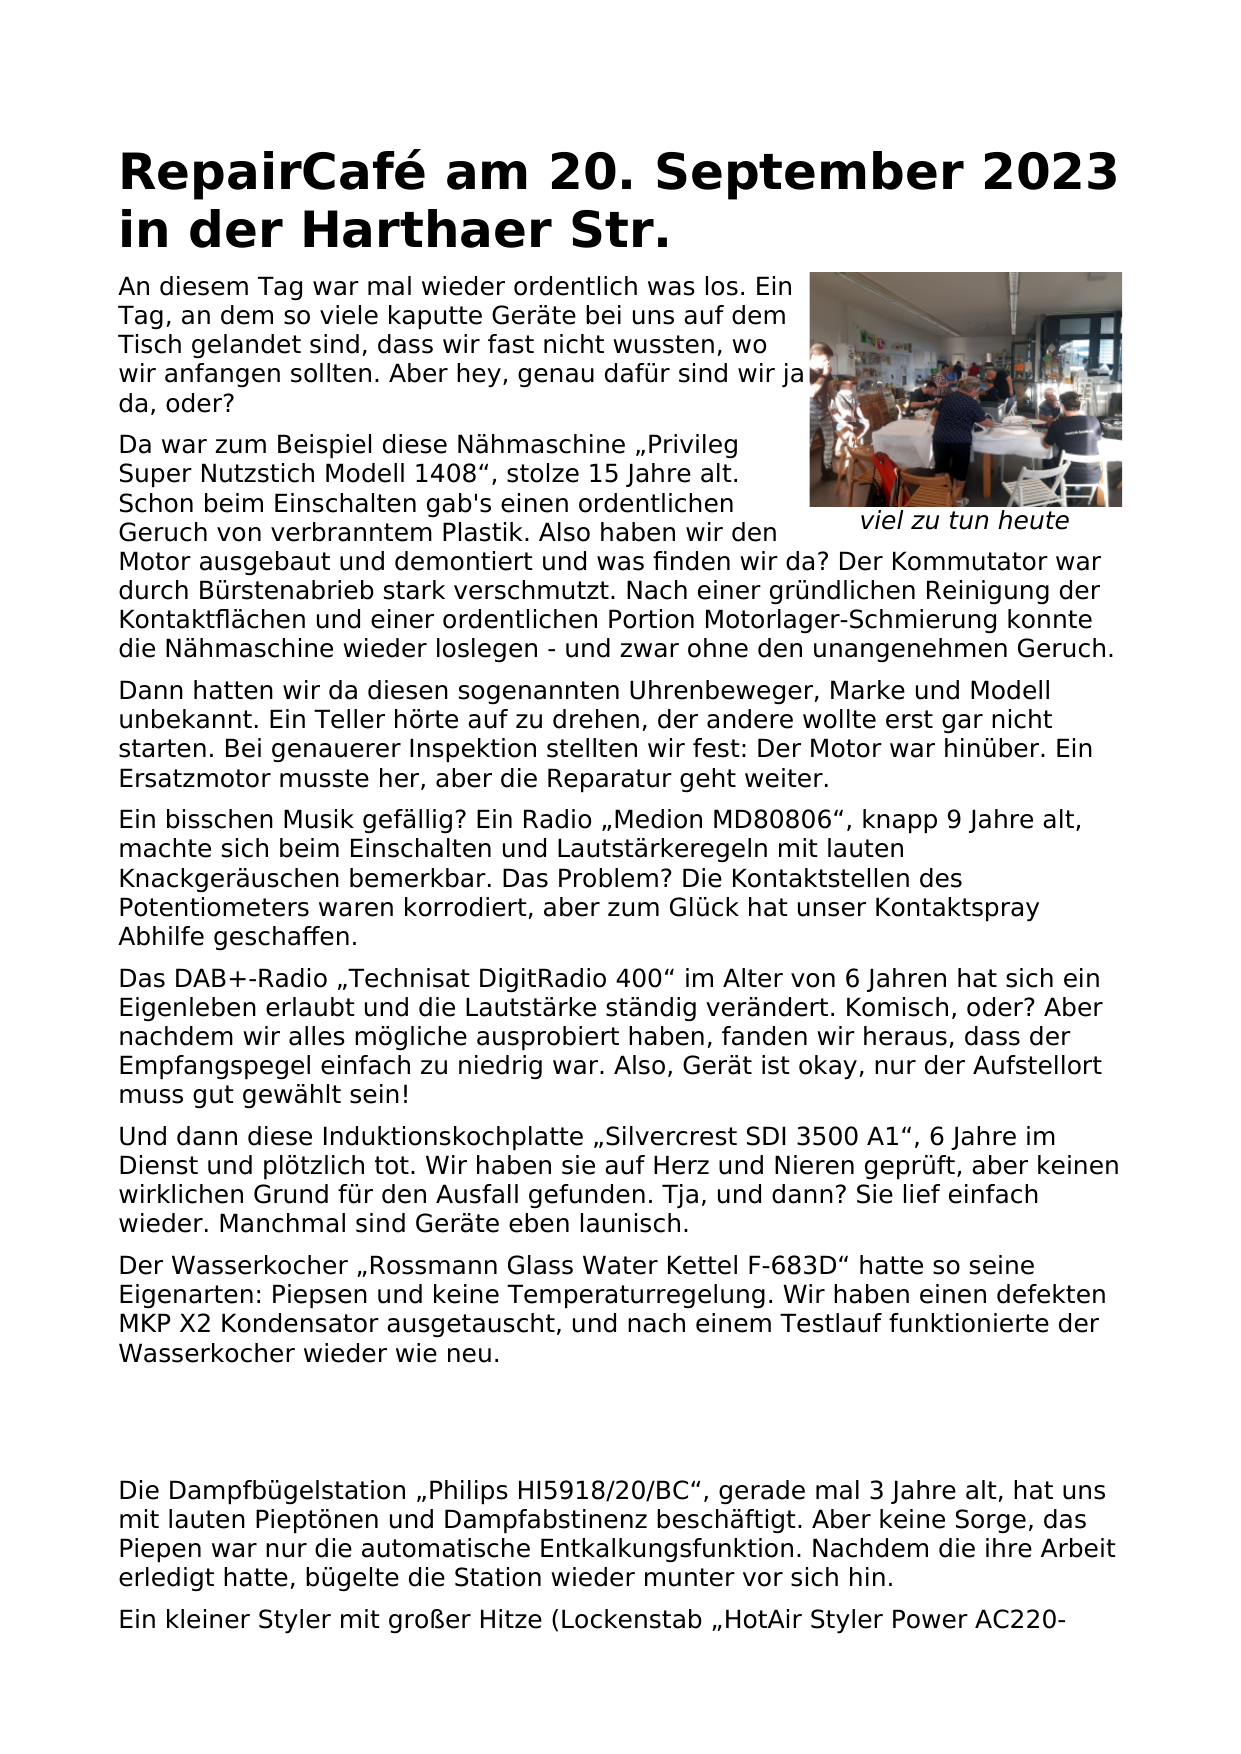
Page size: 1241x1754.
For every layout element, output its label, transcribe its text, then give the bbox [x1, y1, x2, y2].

text Und dann diese Induktionskochplatte „Silvercrest SDI 3500 A1“, 6 Jahre im Dienst und plötzlich tot. Wir haben sie auf Herz und Nieren geprüft, aber keinen wirklichen Grund für den Ausfall gefunden. Tja, und dann? Sie lief einfach wieder. Manchmal sind Geräte eben launisch. [118, 1122, 1122, 1239]
picture [809, 272, 1123, 507]
text Da war zum Beispiel diese Nähmaschine „Privileg Super Nutzstich Modell 1408“, stolze 15 Jahre alt. Schon beim Einschalten gab's einen ordentlichen Geruch von verbranntem Plastik. Also haben wir den Motor ausgebaut und demontiert und was finden wir da? Der Kommutator war durch Bürstenabrieb stark verschmutzt. Nach einer gründlichen Reinigung der Kontaktflächen und einer ordentlichen Portion Motorlager-Schmierung konnte die Nähmaschine wieder loslegen - und zwar ohne den unangenehmen Geruch. [118, 430, 1122, 664]
text Ein kleiner Styler mit großer Hitze (Lockenstab „HotAir Styler Power AC220- [118, 1605, 1122, 1634]
text Der Wasserkocher „Rossmann Glass Water Kettel F-683D“ hatte so seine Eigenarten: Piepsen und keine Temperaturregelung. Wir haben einen defekten MKP X2 Kondensator ausgetauscht, und nach einem Testlauf funktionierte der Wasserkocher wieder wie neu. [118, 1251, 1122, 1368]
text An diesem Tag war mal wieder ordentlich was los. Ein Tag, an dem so viele kaputte Geräte bei uns auf dem Tisch gelandet sind, dass wir fast nicht wussten, wo wir anfangen sollten. Aber hey, genau dafür sind wir ja da, oder? [118, 272, 809, 418]
text Das DAB+-Radio „Technisat DigitRadio 400“ im Alter von 6 Jahren hat sich ein Eigenleben erlaubt und die Lautstärke ständig verändert. Komisch, oder? Aber nachdem wir alles mögliche ausprobiert haben, fanden wir heraus, dass der Empfangspegel einfach zu niedrig war. Also, Gerät ist okay, nur der Aufstellort muss gut gewählt sein! [118, 964, 1122, 1109]
subtitle RepairCafé am 20. September 2023 in der Harthaer Str. [118, 143, 1122, 259]
text Die Dampfbügelstation „Philips HI5918/20/BC“, gerade mal 3 Jahre alt, hat uns mit lauten Pieptönen und Dampfabstinenz beschäftigt. Aber keine Sorge, das Piepen war nur die automatische Entkalkungsfunktion. Nachdem die ihre Arbeit erledigt hatte, bügelte die Station wieder munter vor sich hin. [118, 1476, 1122, 1593]
text Dann hatten wir da diesen sogenannten Uhrenbeweger, Marke und Modell unbekannt. Ein Teller hörte auf zu drehen, der andere wollte erst gar nicht starten. Bei genauerer Inspektion stellten wir fest: Der Motor war hinüber. Ein Ersatzmotor musste her, aber die Reparatur geht weiter. [118, 676, 1122, 793]
text Ein bisschen Musik gefällig? Ein Radio „Medion MD80806“, knapp 9 Jahre alt, machte sich beim Einschalten und Lautstärkeregeln mit lauten Knackgeräuschen bemerkbar. Das Problem? Die Kontaktstellen des Potentiometers waren korrodiert, aber zum Glück hat unser Kontaktspray Abhilfe geschaffen. [118, 805, 1122, 951]
text viel zu tun heute [809, 507, 1122, 536]
